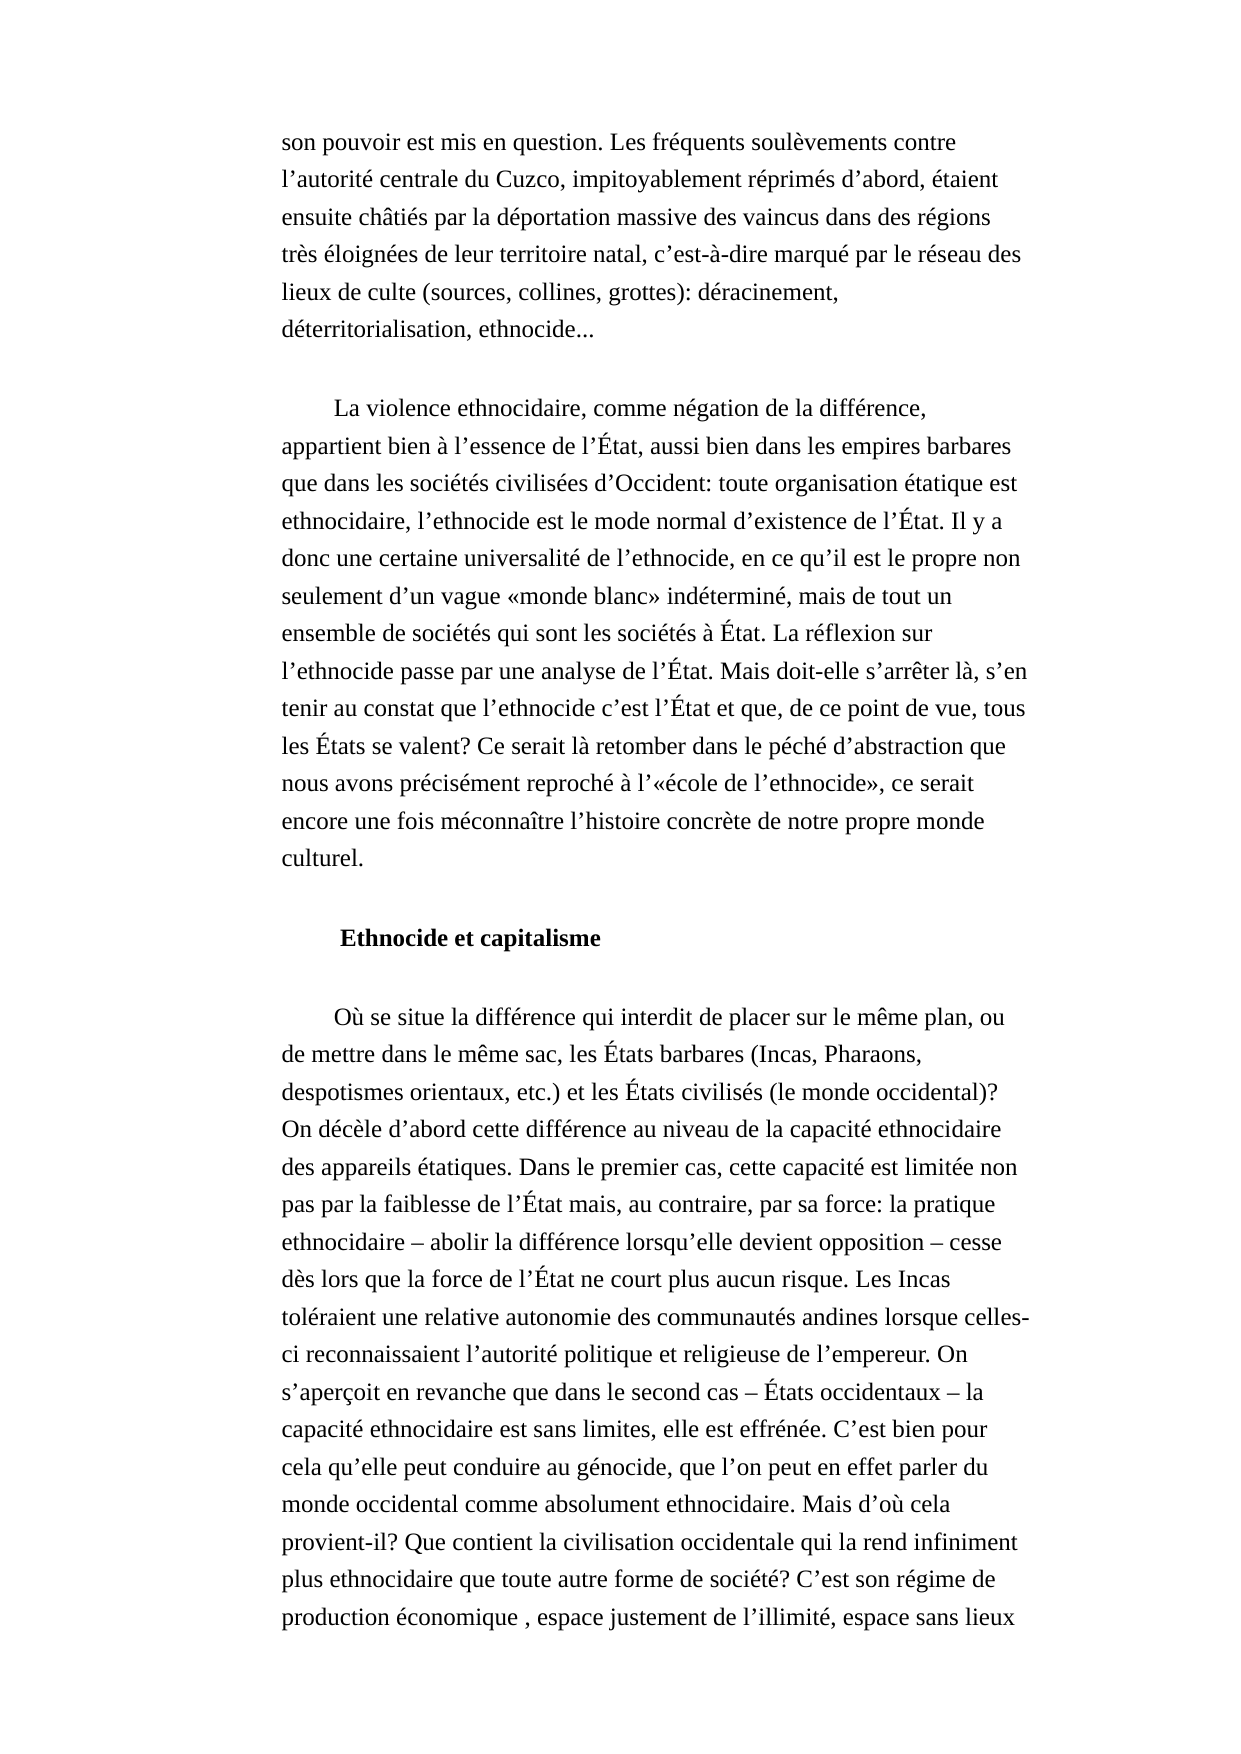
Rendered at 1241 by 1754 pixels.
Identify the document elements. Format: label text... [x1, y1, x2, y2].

text La violence ethnocidaire, comme négation de la différence, appartient bien à l’essence de l’État, aussi bien dans les empires barbares que dans les sociétés civilisées d’Occident: toute organisation étatique est ethnocidaire, l’ethnocide est le mode normal d’existence de l’État. Il y a donc une certaine universalité de l’ethnocide, en ce qu’il est le propre non seulement d’un vague «monde blanc» indéterminé, mais de tout un ensemble de sociétés qui sont les sociétés à État. La réflexion sur l’ethnocide passe par une analyse de l’État. Mais doit-elle s’arrêter là, s’en tenir au constat que l’ethnocide c’est l’État et que, de ce point de vue, tous les États se valent? Ce serait là retomber dans le péché d’abstraction que nous avons précisément reproché à l’«école de l’ethnocide», ce serait encore une fois méconnaître l’histoire concrète de notre propre monde culturel. [281, 385, 1032, 872]
text Où se situe la différence qui interdit de placer sur le même plan, ou de mettre dans le même sac, les États barbares (Incas, Pharaons, despotismes orientaux, etc.) et les États civilisés (le monde occidental)? On décèle d’abord cette différence au niveau de la capacité ethnocidaire des appareils étatiques. Dans le premier cas, cette capacité est limitée non pas par la faiblesse de l’État mais, au contraire, par sa force: la pratique ethnocidaire – abolir la différence lorsqu’elle devient opposition – cesse dès lors que la force de l’État ne court plus aucun risque. Les Incas toléraient une relative autonomie des communautés andines lorsque celles-ci reconnaissaient l’autorité politique et religieuse de l’empereur. On s’aperçoit en revanche que dans le second cas – États occidentaux – la capacité ethnocidaire est sans limites, elle est effrénée. C’est bien pour cela qu’elle peut conduire au génocide, que l’on peut en effet parler du monde occidental comme absolument ethnocidaire. Mais d’où cela provient-il? Que contient la civilisation occidentale qui la rend infiniment plus ethnocidaire que toute autre forme de société? C’est son régime de production économique , espace justement de l’illimité, espace sans lieux [281, 993, 1032, 1631]
text Ethnocide et capitalisme [281, 914, 1032, 951]
text son pouvoir est mis en question. Les fréquents soulèvements contre l’autorité centrale du Cuzco, impitoyablement réprimés d’abord, étaient ensuite châtiés par la déportation massive des vaincus dans des régions très éloignées de leur territoire natal, c’est-à-dire marqué par le réseau des lieux de culte (sources, collines, grottes): déracinement, déterritorialisation, ethnocide... [281, 118, 1032, 343]
